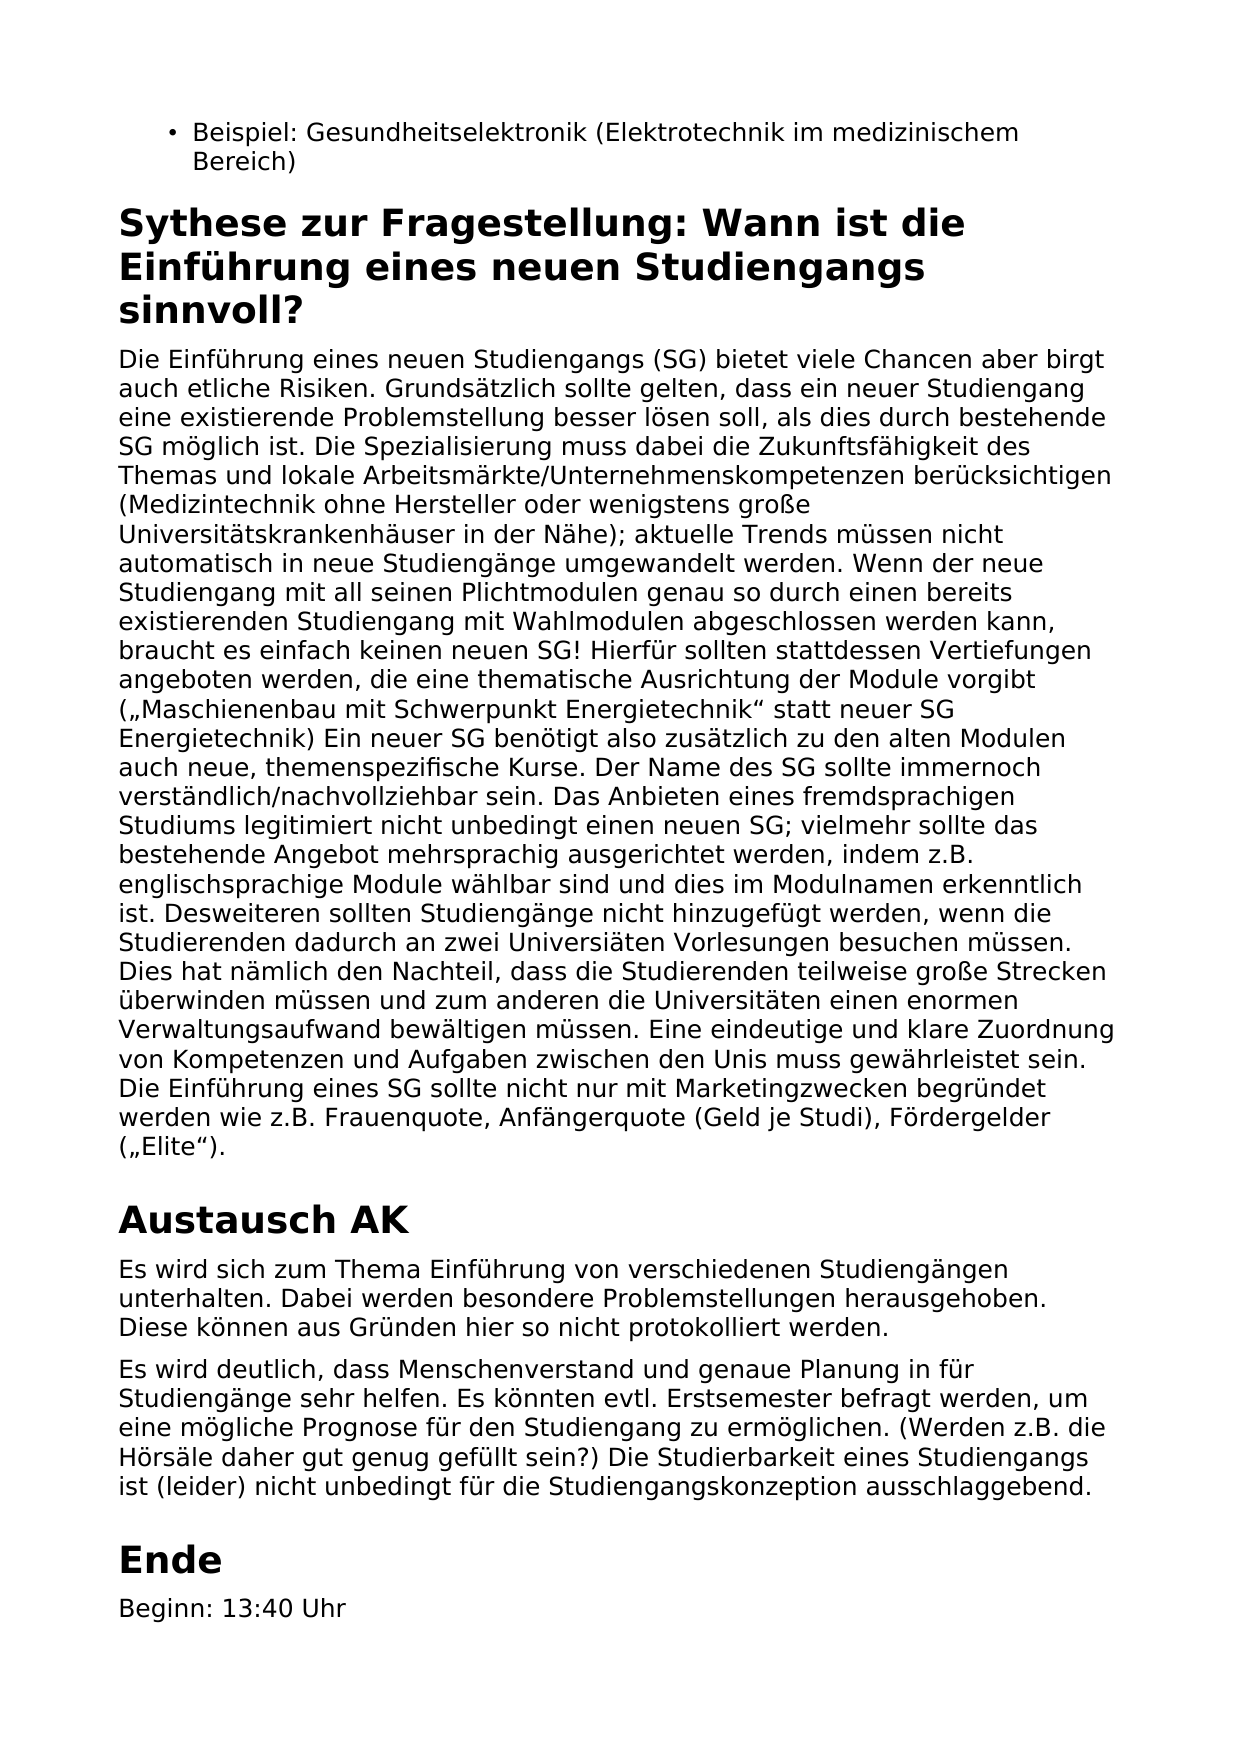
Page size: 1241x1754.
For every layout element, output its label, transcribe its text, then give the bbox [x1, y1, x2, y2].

list Beispiel: Gesundheitselektronik (Elektrotechnik im medizinischem Bereich) [177, 118, 1122, 176]
subtitle Ende [118, 1538, 1122, 1582]
text Es wird deutlich, dass Menschenverstand und genaue Planung in für Studiengänge sehr helfen. Es könnten evtl. Erstsemester befragt werden, um eine mögliche Prognose für den Studiengang zu ermöglichen. (Werden z.B. die Hörsäle daher gut genug gefüllt sein?) Die Studierbarkeit eines Studiengangs ist (leider) nicht unbedingt für die Studiengangskonzeption ausschlaggebend. [118, 1355, 1122, 1501]
text Es wird sich zum Thema Einführung von verschiedenen Studiengängen unterhalten. Dabei werden besondere Problemstellungen herausgehoben. Diese können aus Gründen hier so nicht protokolliert werden. [118, 1255, 1122, 1343]
subtitle Sythese zur Fragestellung: Wann ist die Einführung eines neuen Studiengangs sinnvoll? [118, 201, 1122, 332]
subtitle Austausch AK [118, 1199, 1122, 1243]
text Beginn: 13:40 Uhr [118, 1595, 1122, 1624]
text Die Einführung eines neuen Studiengangs (SG) bietet viele Chancen aber birgt auch etliche Risiken. Grundsätzlich sollte gelten, dass ein neuer Studiengang eine existierende Problemstellung besser lösen soll, als dies durch bestehende SG möglich ist. Die Spezialisierung muss dabei die Zukunftsfähigkeit des Themas und lokale Arbeitsmärkte/Unternehmenskompetenzen berücksichtigen (Medizintechnik ohne Hersteller oder wenigstens große Universitätskrankenhäuser in der Nähe); aktuelle Trends müssen nicht automatisch in neue Studiengänge umgewandelt werden. Wenn der neue Studiengang mit all seinen Plichtmodulen genau so durch einen bereits existierenden Studiengang mit Wahlmodulen abgeschlossen werden kann, braucht es einfach keinen neuen SG! Hierfür sollten stattdessen Vertiefungen angeboten werden, die eine thematische Ausrichtung der Module vorgibt („Maschienenbau mit Schwerpunkt Energietechnik“ statt neuer SG Energietechnik) Ein neuer SG benötigt also zusätzlich zu den alten Modulen auch neue, themenspezifische Kurse. Der Name des SG sollte immernoch verständlich/nachvollziehbar sein. Das Anbieten eines fremdsprachigen Studiums legitimiert nicht unbedingt einen neuen SG; vielmehr sollte das bestehende Angebot mehrsprachig ausgerichtet werden, indem z.B. englischsprachige Module wählbar sind und dies im Modulnamen erkenntlich ist. Desweiteren sollten Studiengänge nicht hinzugefügt werden, wenn die Studierenden dadurch an zwei Universiäten Vorlesungen besuchen müssen. Dies hat nämlich den Nachteil, dass die Studierenden teilweise große Strecken überwinden müssen und zum anderen die Universitäten einen enormen Verwaltungsaufwand bewältigen müssen. Eine eindeutige und klare Zuordnung von Kompetenzen und Aufgaben zwischen den Unis muss gewährleistet sein. Die Einführung eines SG sollte nicht nur mit Marketingzwecken begründet werden wie z.B. Frauenquote, Anfängerquote (Geld je Studi), Fördergelder („Elite“). [118, 345, 1122, 1162]
